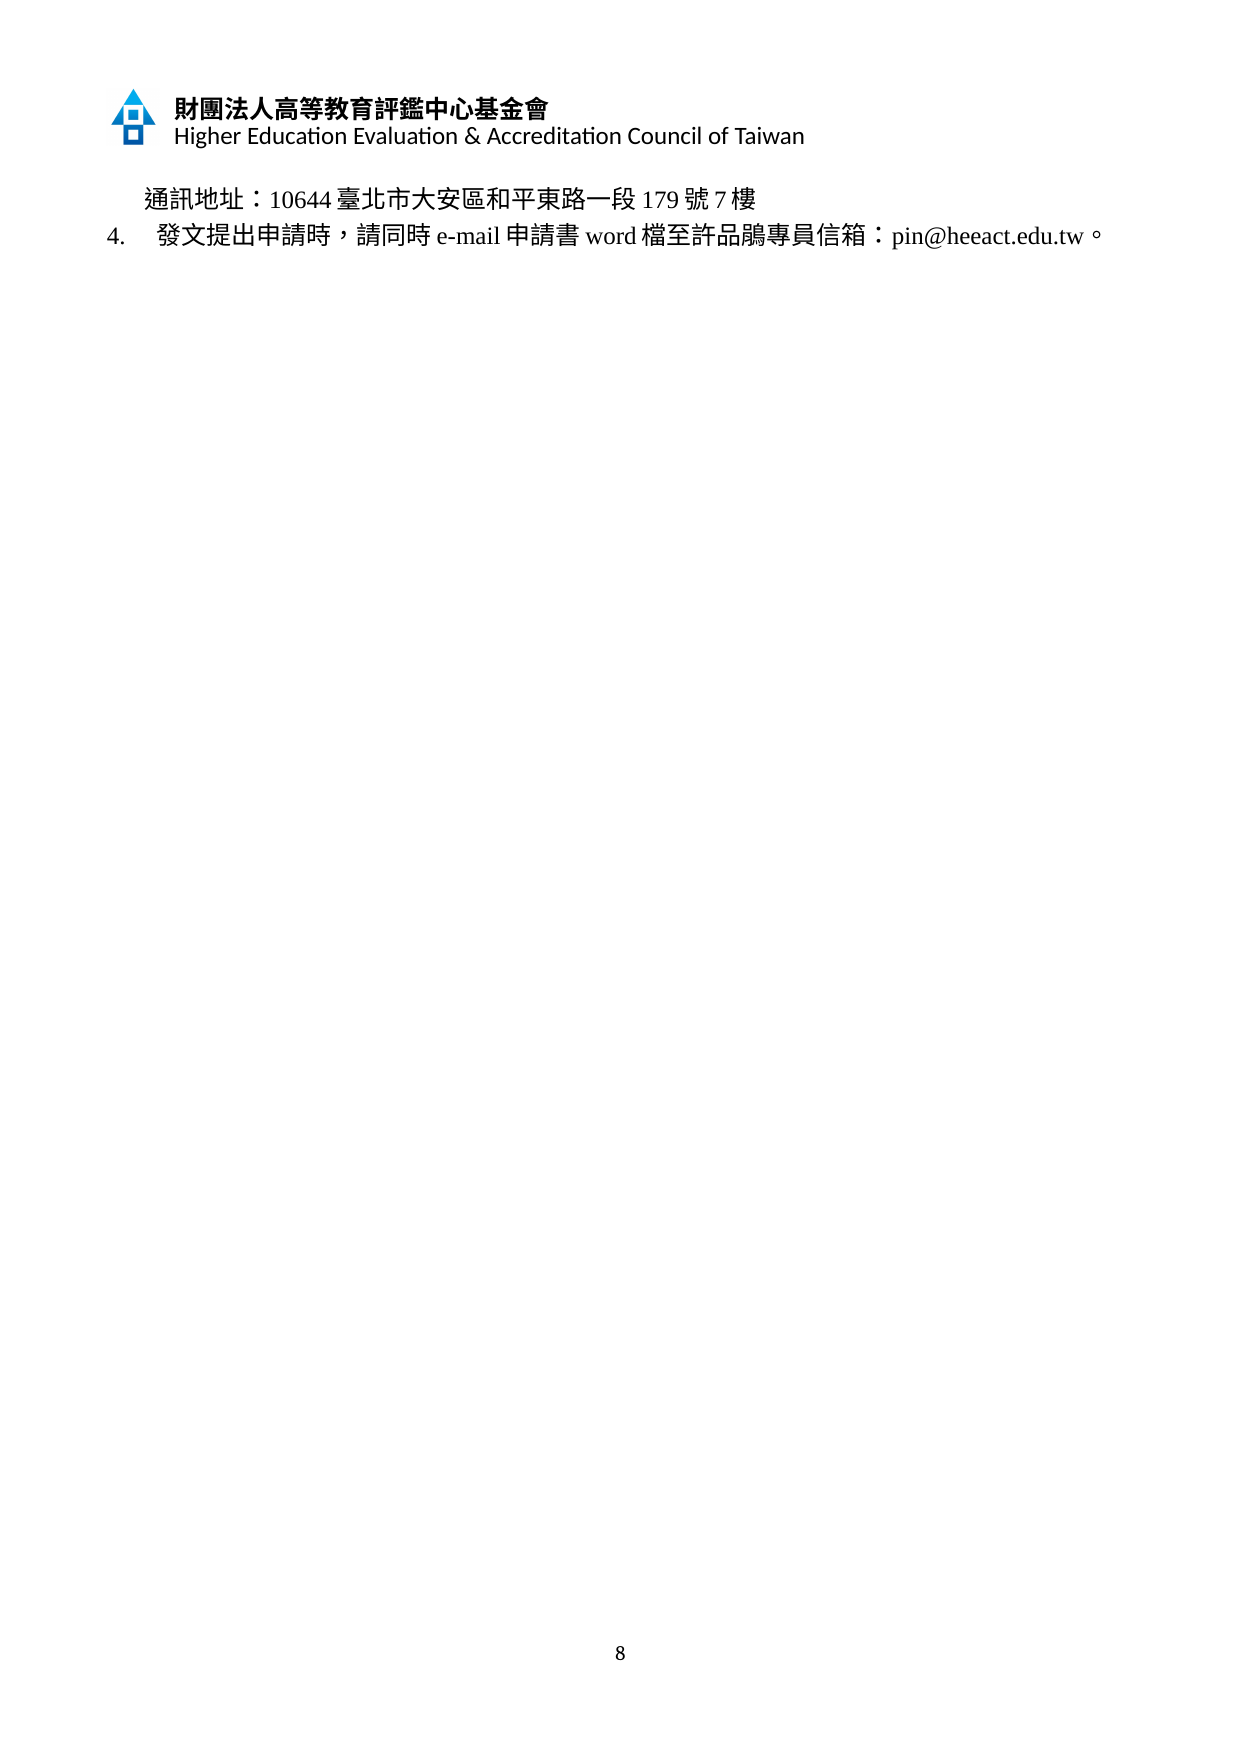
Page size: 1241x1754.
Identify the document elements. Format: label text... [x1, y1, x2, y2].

list 發文提出申請時，請同時e-mail申請書word檔至許品鵑專員信箱：pin@heeact.edu.tw。 [107, 215, 1134, 252]
picture [106, 88, 160, 146]
list 通訊地址：10644臺北市大安區和平東路一段179號7樓 [107, 179, 1134, 215]
